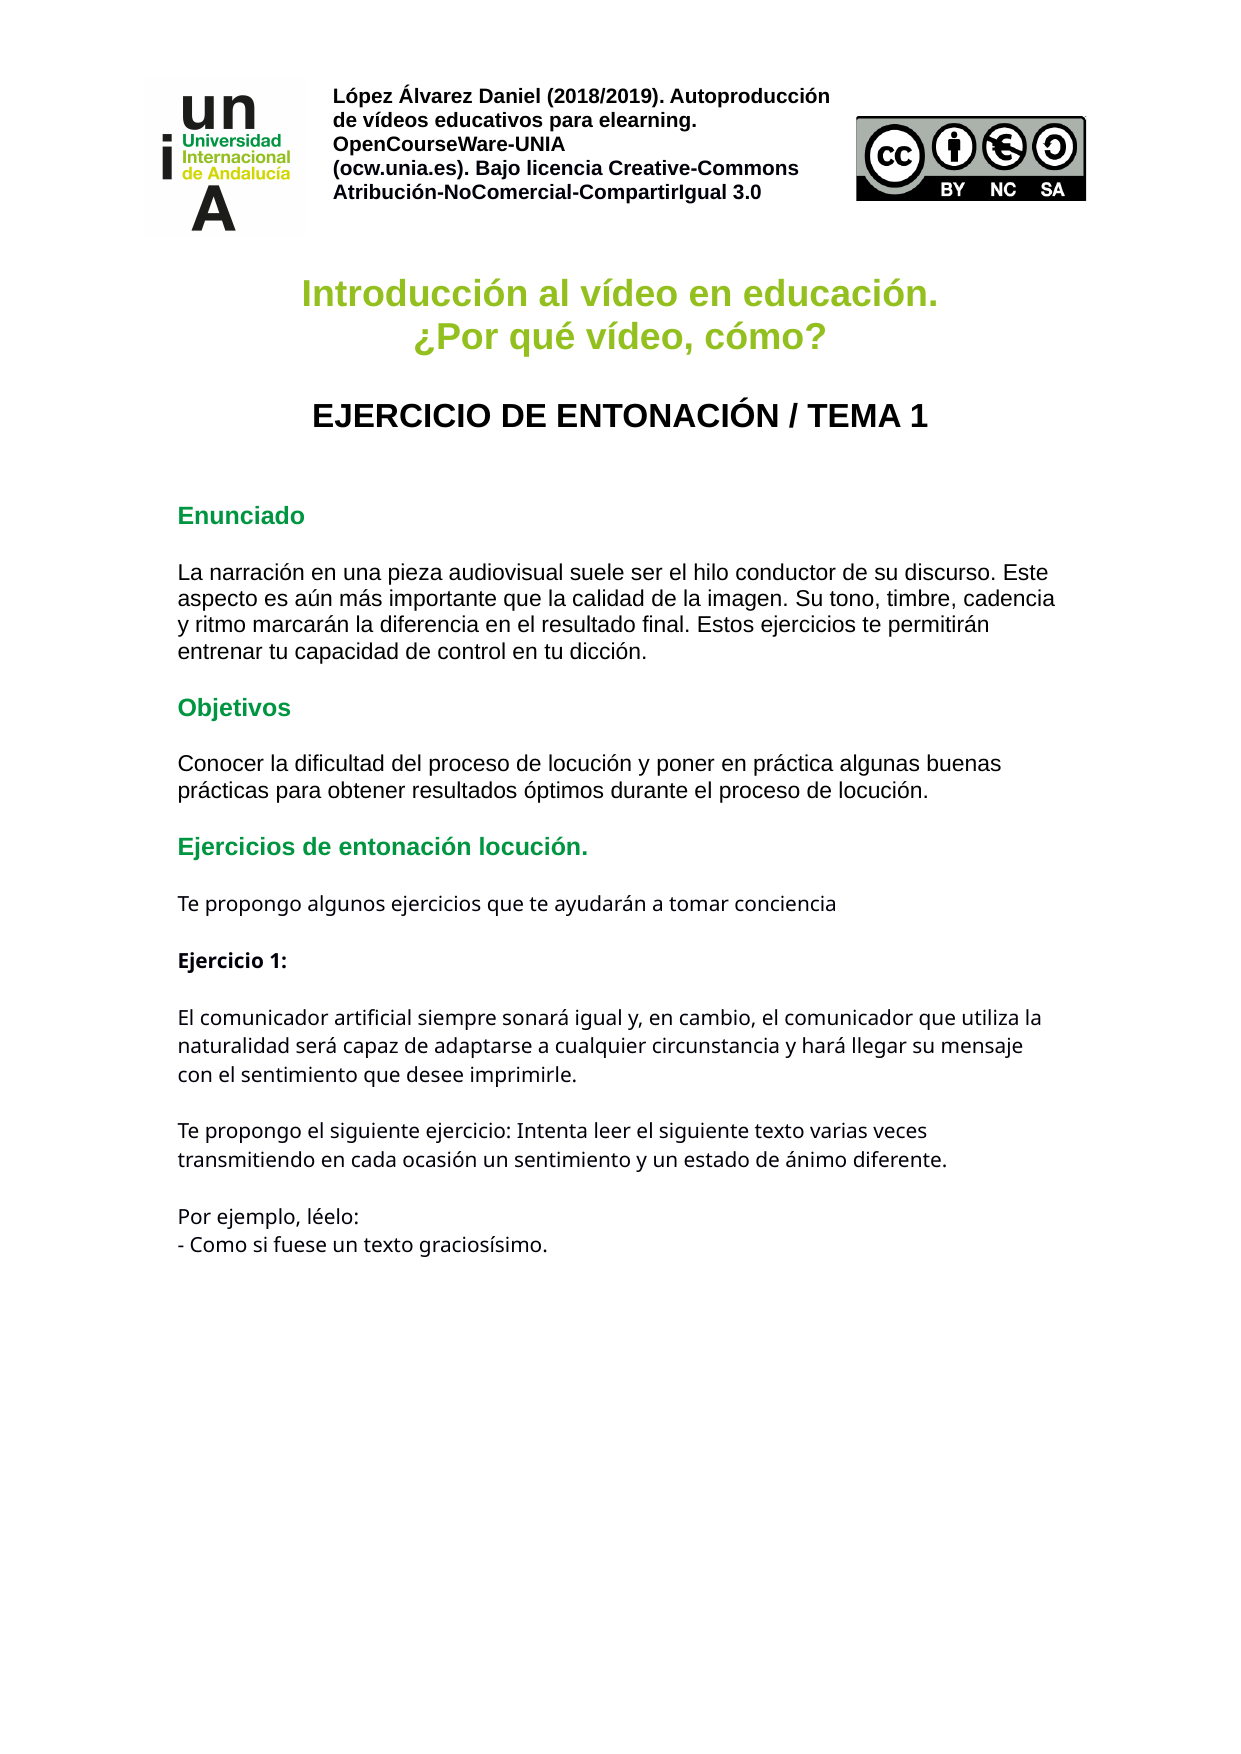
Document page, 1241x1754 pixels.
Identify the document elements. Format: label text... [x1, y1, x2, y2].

text Ejercicio 1: [177, 946, 1063, 974]
text Conocer la dificultad del proceso de locución y poner en práctica algunas buenas prácticas para obtener resultados óptimos durante el proceso de locución. [177, 750, 1063, 803]
text EJERCICIO DE ENTONACIÓN / TEMA 1 [177, 396, 1063, 434]
text Objetivos [177, 693, 1063, 722]
text Te propongo algunos ejercicios que te ayudarán a tomar conciencia [177, 889, 1063, 917]
text La narración en una pieza audiovisual suele ser el hilo conductor de su discurso. Este aspecto es aún más importante que la calidad de la imagen. Su tono, timbre, cadencia y ritmo marcarán la diferencia en el resultado final. Estos ejercicios te permitirán entrenar tu capacidad de control en tu dicción. [177, 559, 1063, 664]
text El comunicador artificial siempre sonará igual y, en cambio, el comunicador que utiliza la naturalidad será capaz de adaptarse a cualquier circunstancia y hará llegar su mensaje con el sentimiento que desee imprimirle. [177, 1003, 1063, 1088]
picture [144, 78, 306, 238]
text Introducción al vídeo en educación. ¿Por qué vídeo, cómo? [177, 271, 1063, 357]
text Te propongo el siguiente ejercicio: Intenta leer el siguiente texto varias veces transmitiendo en cada ocasión un sentimiento y un estado de ánimo diferente. [177, 1117, 1063, 1173]
text Ejercicios de entonación locución. [177, 832, 1063, 861]
text Por ejemplo, léelo: [177, 1202, 1063, 1230]
text - Como si fuese un texto graciosísimo. [177, 1230, 1063, 1259]
text Enunciado [177, 501, 1063, 530]
